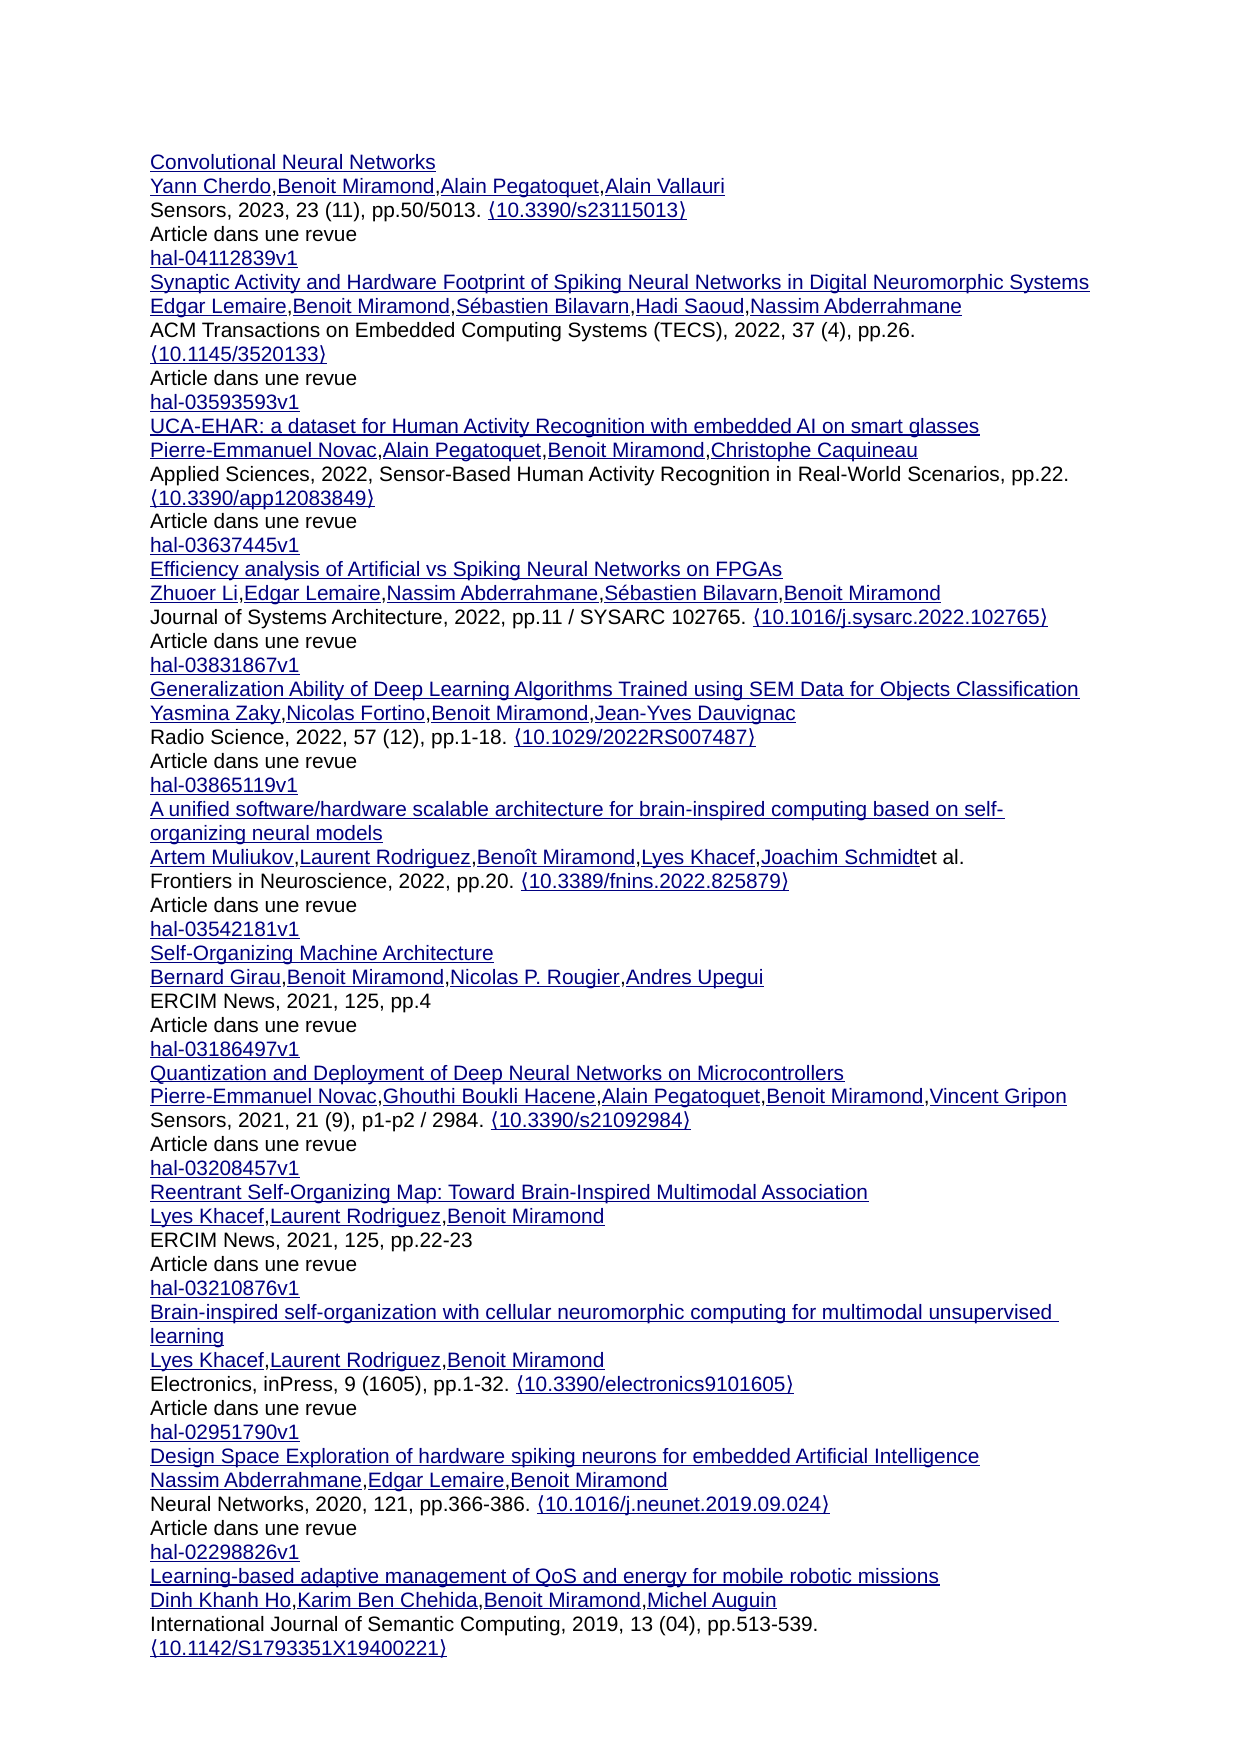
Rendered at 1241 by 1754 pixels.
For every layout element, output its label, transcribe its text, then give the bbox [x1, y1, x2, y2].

table_cell Brain-inspired self-organization with cellular neuromorphic computing for multimodal unsupervised learning Lyes Khacef,Laurent Rodriguez,Benoit Miramond Electronics, inPress, 9 (1605), pp.1-32. ⟨10.3390/electronics9101605⟩ Article dans une revue hal-02951790v1 [150, 1300, 1090, 1444]
table_cell Convolutional Neural Networks Yann Cherdo,Benoit Miramond,Alain Pegatoquet,Alain Vallauri Sensors, 2023, 23 (11), pp.50/5013. ⟨10.3390/s23115013⟩ Article dans une revue hal-04112839v1 [150, 150, 1090, 270]
table_cell Efficiency analysis of Artificial vs Spiking Neural Networks on FPGAs Zhuoer Li,Edgar Lemaire,Nassim Abderrahmane,Sébastien Bilavarn,Benoit Miramond Journal of Systems Architecture, 2022, pp.11 / SYSARC 102765. ⟨10.1016/j.sysarc.2022.102765⟩ Article dans une revue hal-03831867v1 [150, 557, 1090, 677]
table_cell UCA-EHAR: a dataset for Human Activity Recognition with embedded AI on smart glasses Pierre-Emmanuel Novac,Alain Pegatoquet,Benoit Miramond,Christophe Caquineau Applied Sciences, 2022, Sensor-Based Human Activity Recognition in Real-World Scenarios, pp.22. ⟨10.3390/app12083849⟩ Article dans une revue hal-03637445v1 [150, 414, 1090, 557]
table_cell Edgar Lemaire,Benoit Miramond,Sébastien Bilavarn,Hadi Saoud,Nassim Abderrahmane ACM Transactions on Embedded Computing Systems (TECS), 2022, 37 (4), pp.26. ⟨10.1145/3520133⟩ Article dans une revue hal-03593593v1 [150, 292, 1090, 413]
table_cell A unified software/hardware scalable architecture for brain-inspired computing based on self-organizing neural models Artem Muliukov,Laurent Rodriguez,Benoît Miramond,Lyes Khacef,Joachim Schmidtet al. Frontiers in Neuroscience, 2022, pp.20. ⟨10.3389/fnins.2022.825879⟩ Article dans une revue hal-03542181v1 [150, 797, 1090, 941]
table_cell Learning-based adaptive management of QoS and energy for mobile robotic missions Dinh Khanh Ho,Karim Ben Chehida,Benoit Miramond,Michel Auguin International Journal of Semantic Computing, 2019, 13 (04), pp.513-539. ⟨10.1142/S1793351X19400221⟩ [150, 1564, 1090, 1659]
table_cell Synaptic Activity and Hardware Footprint of Spiking Neural Networks in Digital Neuromorphic Systems [150, 270, 1090, 291]
table_cell Design Space Exploration of hardware spiking neurons for embedded Artificial Intelligence Nassim Abderrahmane,Edgar Lemaire,Benoit Miramond Neural Networks, 2020, 121, pp.366-386. ⟨10.1016/j.neunet.2019.09.024⟩ Article dans une revue hal-02298826v1 [150, 1444, 1090, 1563]
table_cell Quantization and Deployment of Deep Neural Networks on Microcontrollers Pierre-Emmanuel Novac,Ghouthi Boukli Hacene,Alain Pegatoquet,Benoit Miramond,Vincent Gripon Sensors, 2021, 21 (9), p1-p2 / 2984. ⟨10.3390/s21092984⟩ Article dans une revue hal-03208457v1 [150, 1060, 1090, 1180]
table_cell Generalization Ability of Deep Learning Algorithms Trained using SEM Data for Objects Classification Yasmina Zaky,Nicolas Fortino,Benoit Miramond,Jean-Yves Dauvignac Radio Science, 2022, 57 (12), pp.1-18. ⟨10.1029/2022RS007487⟩ Article dans une revue hal-03865119v1 [150, 677, 1090, 797]
table_cell Reentrant Self-Organizing Map: Toward Brain-Inspired Multimodal Association Lyes Khacef,Laurent Rodriguez,Benoit Miramond ERCIM News, 2021, 125, pp.22-23 Article dans une revue hal-03210876v1 [150, 1180, 1090, 1300]
table_cell Self-Organizing Machine Architecture Bernard Girau,Benoit Miramond,Nicolas P. Rougier,Andres Upegui ERCIM News, 2021, 125, pp.4 Article dans une revue hal-03186497v1 [150, 941, 1090, 1060]
